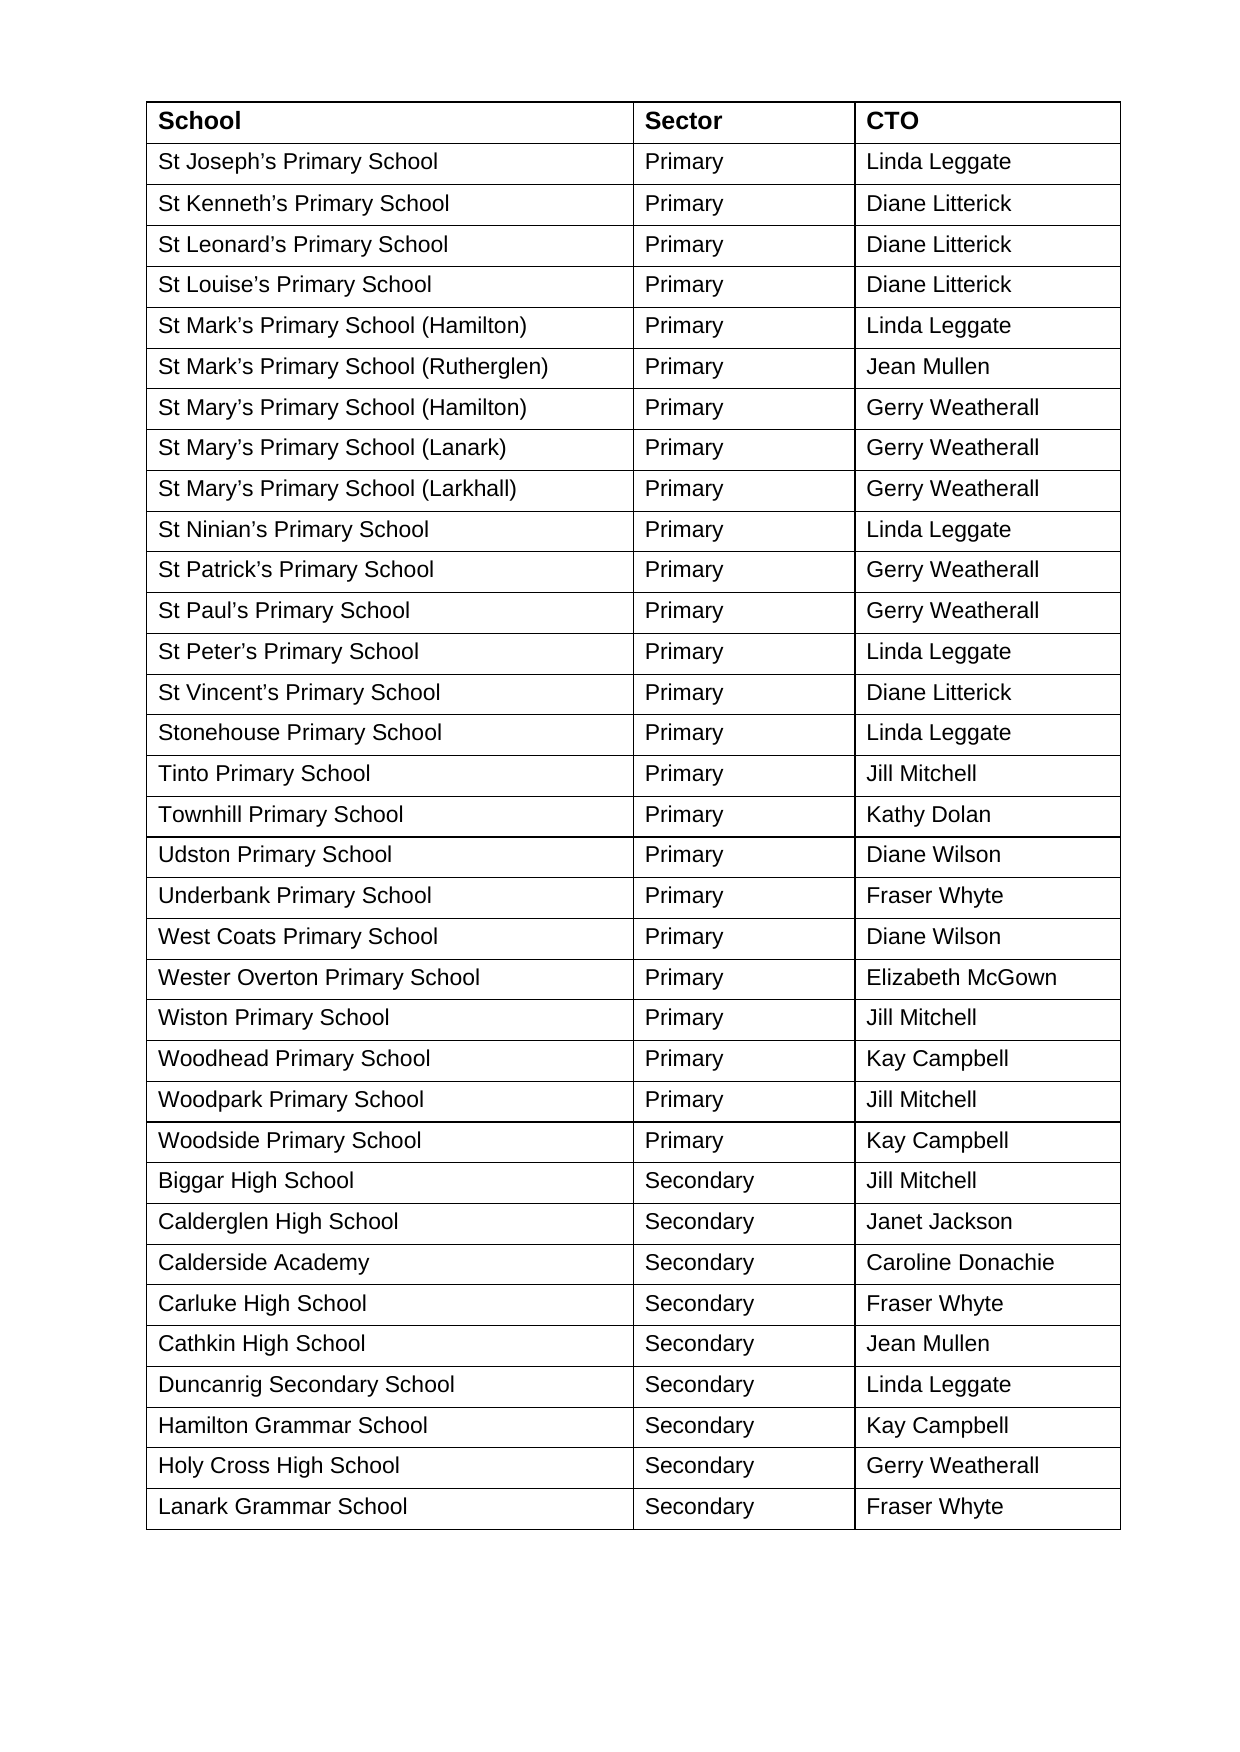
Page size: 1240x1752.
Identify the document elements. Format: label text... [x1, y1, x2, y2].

table_cell Secondary [634, 1163, 854, 1203]
table_cell Kay Campbell [856, 1041, 1120, 1081]
table_cell Primary [634, 144, 854, 184]
table_cell Primary [634, 960, 854, 999]
table_cell Primary [634, 308, 854, 348]
table_cell Primary [634, 838, 854, 877]
table_header Sector [634, 103, 854, 143]
table_cell Primary [634, 675, 854, 714]
table_cell Fraser Whyte [856, 878, 1120, 918]
table_cell Hamilton Grammar School [147, 1408, 633, 1447]
table_cell Primary [634, 1041, 854, 1081]
table_cell St Mary’s Primary School (Hamilton) [147, 389, 633, 429]
table_cell Primary [634, 715, 854, 755]
table_cell Diane Litterick [856, 185, 1120, 225]
table_cell Kay Campbell [856, 1408, 1120, 1447]
table_cell St Louise’s Primary School [147, 267, 633, 307]
table_cell St Joseph’s Primary School [147, 144, 633, 184]
table_cell Gerry Weatherall [856, 593, 1120, 633]
table_cell Gerry Weatherall [856, 389, 1120, 429]
table_cell Udston Primary School [147, 838, 633, 877]
table_cell Diane Litterick [856, 267, 1120, 307]
table_cell Secondary [634, 1204, 854, 1244]
table_cell St Mark’s Primary School (Rutherglen) [147, 349, 633, 388]
table_cell Secondary [634, 1489, 854, 1529]
table_cell Townhill Primary School [147, 797, 633, 836]
table_cell Woodpark Primary School [147, 1082, 633, 1121]
table_cell Stonehouse Primary School [147, 715, 633, 755]
table_cell Jill Mitchell [856, 756, 1120, 796]
table_cell Primary [634, 797, 854, 836]
table_cell St Patrick’s Primary School [147, 552, 633, 592]
table_cell Tinto Primary School [147, 756, 633, 796]
table_cell Diane Wilson [856, 838, 1120, 877]
table_cell Primary [634, 593, 854, 633]
table_cell Linda Leggate [856, 308, 1120, 348]
table_cell Secondary [634, 1448, 854, 1488]
table_cell Wester Overton Primary School [147, 960, 633, 999]
table_cell Primary [634, 1082, 854, 1121]
table_cell Duncanrig Secondary School [147, 1367, 633, 1407]
table_cell Primary [634, 756, 854, 796]
table_cell West Coats Primary School [147, 919, 633, 958]
table_cell Jill Mitchell [856, 1000, 1120, 1040]
table_cell Primary [634, 226, 854, 266]
table_cell Primary [634, 634, 854, 673]
table_cell Caroline Donachie [856, 1245, 1120, 1284]
table_cell Jill Mitchell [856, 1163, 1120, 1203]
table_cell Secondary [634, 1326, 854, 1366]
table_cell Woodside Primary School [147, 1123, 633, 1162]
table_cell Diane Litterick [856, 675, 1120, 714]
table_cell Linda Leggate [856, 144, 1120, 184]
table_cell Primary [634, 878, 854, 918]
table_cell Underbank Primary School [147, 878, 633, 918]
table_cell Linda Leggate [856, 512, 1120, 551]
table_cell Primary [634, 349, 854, 388]
table_cell Jill Mitchell [856, 1082, 1120, 1121]
table_cell St Ninian’s Primary School [147, 512, 633, 551]
table_cell St Peter’s Primary School [147, 634, 633, 673]
table_cell Elizabeth McGown [856, 960, 1120, 999]
table_cell Kathy Dolan [856, 797, 1120, 836]
table_cell Primary [634, 389, 854, 429]
table_cell Primary [634, 185, 854, 225]
table_cell Gerry Weatherall [856, 471, 1120, 511]
table_cell Primary [634, 1123, 854, 1162]
table_cell St Paul’s Primary School [147, 593, 633, 633]
table_cell Lanark Grammar School [147, 1489, 633, 1529]
table_cell St Mary’s Primary School (Larkhall) [147, 471, 633, 511]
table_cell Fraser Whyte [856, 1489, 1120, 1529]
table_cell Carluke High School [147, 1285, 633, 1325]
table_cell Jean Mullen [856, 349, 1120, 388]
table_cell Gerry Weatherall [856, 430, 1120, 470]
table_cell Linda Leggate [856, 634, 1120, 673]
table_header CTO [856, 103, 1120, 143]
table_cell Gerry Weatherall [856, 552, 1120, 592]
table_cell St Mark’s Primary School (Hamilton) [147, 308, 633, 348]
table_cell St Kenneth’s Primary School [147, 185, 633, 225]
table_cell Gerry Weatherall [856, 1448, 1120, 1488]
table_cell Cathkin High School [147, 1326, 633, 1366]
table_cell Janet Jackson [856, 1204, 1120, 1244]
table_cell St Vincent’s Primary School [147, 675, 633, 714]
table_cell St Leonard’s Primary School [147, 226, 633, 266]
table_cell Linda Leggate [856, 1367, 1120, 1407]
table_cell Secondary [634, 1245, 854, 1284]
table_cell Primary [634, 919, 854, 958]
table_cell Fraser Whyte [856, 1285, 1120, 1325]
table_cell Wiston Primary School [147, 1000, 633, 1040]
table_cell Secondary [634, 1367, 854, 1407]
table_cell Primary [634, 471, 854, 511]
table_cell Kay Campbell [856, 1123, 1120, 1162]
table_cell Holy Cross High School [147, 1448, 633, 1488]
table_cell Calderglen High School [147, 1204, 633, 1244]
table_cell Primary [634, 430, 854, 470]
table_cell Calderside Academy [147, 1245, 633, 1284]
table_cell Linda Leggate [856, 715, 1120, 755]
table_cell Secondary [634, 1285, 854, 1325]
table_cell Secondary [634, 1408, 854, 1447]
table_header School [147, 103, 633, 143]
table_cell Woodhead Primary School [147, 1041, 633, 1081]
table_cell Primary [634, 267, 854, 307]
table_cell St Mary’s Primary School (Lanark) [147, 430, 633, 470]
table_cell Primary [634, 512, 854, 551]
table_cell Biggar High School [147, 1163, 633, 1203]
table_cell Diane Litterick [856, 226, 1120, 266]
table_cell Diane Wilson [856, 919, 1120, 958]
table_cell Primary [634, 1000, 854, 1040]
table_cell Primary [634, 552, 854, 592]
table_cell Jean Mullen [856, 1326, 1120, 1366]
